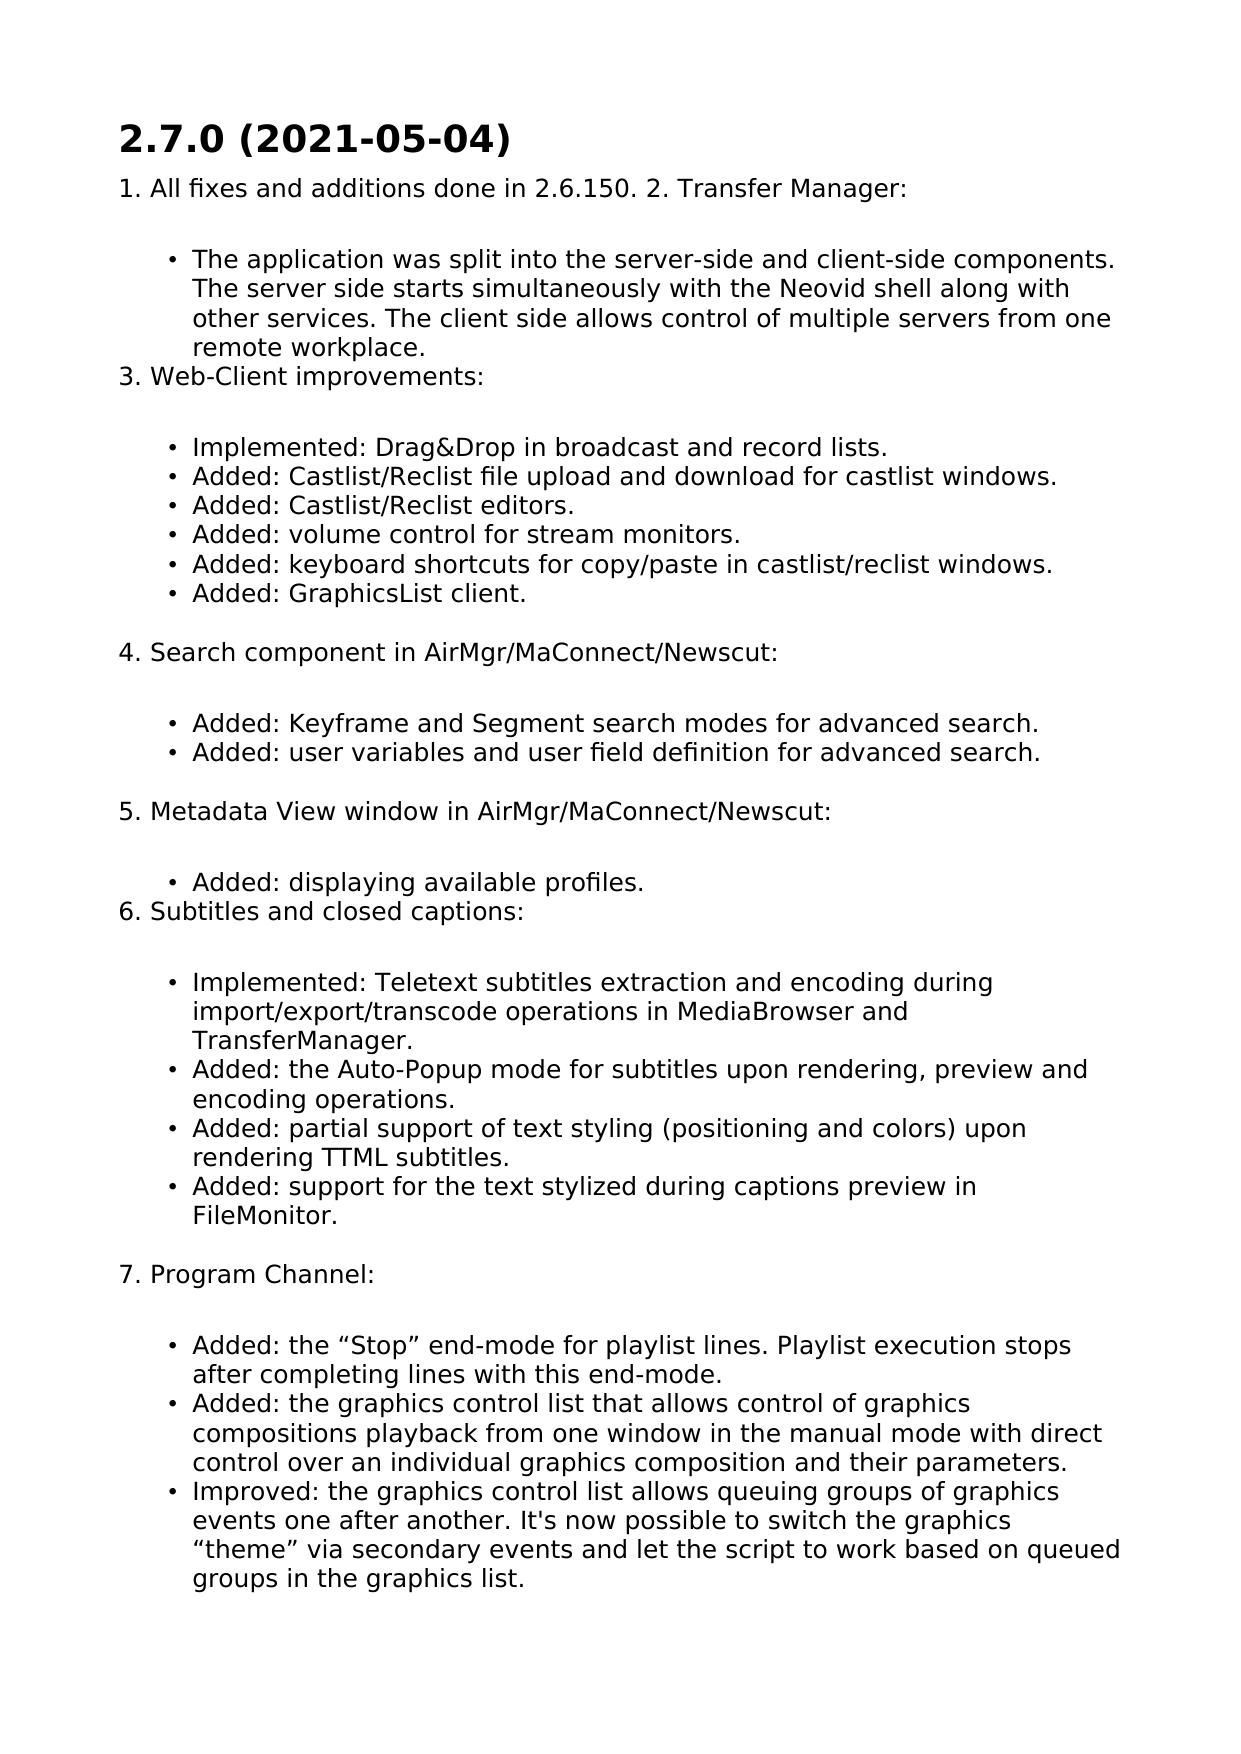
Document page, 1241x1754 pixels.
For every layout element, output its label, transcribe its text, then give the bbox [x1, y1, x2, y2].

list Implemented: Teletext subtitles extraction and encoding during import/export/transcode operations in MediaBrowser and TransferManager. [177, 968, 1122, 1056]
text 6. Subtitles and closed captions: [118, 897, 1122, 926]
list The application was split into the server-side and client-side components. The server side starts simultaneously with the Neovid shell along with other services. The client side allows control of multiple servers from one remote workplace. [177, 245, 1122, 362]
list Added: the Auto-Popup mode for subtitles upon rendering, preview and encoding operations. [177, 1056, 1122, 1114]
list Added: support for the text stylized during captions preview in FileMonitor. [177, 1172, 1122, 1231]
text 7. Program Channel: [118, 1260, 1122, 1289]
text 1. All fixes and additions done in 2.6.150. 2. Transfer Manager: [118, 174, 1122, 203]
list Added: keyboard shortcuts for copy/paste in castlist/reclist windows. [177, 550, 1122, 579]
list Added: the “Stop” end-mode for playlist lines. Playlist execution stops after completing lines with this end-mode. [177, 1331, 1122, 1389]
list Added: the graphics control list that allows control of graphics compositions playback from one window in the manual mode with direct control over an individual graphics composition and their parameters. [177, 1389, 1122, 1477]
list Added: Castlist/Reclist file upload and download for castlist windows. [177, 462, 1122, 492]
list Added: Keyframe and Segment search modes for advanced search. [177, 709, 1122, 738]
list Implemented: Drag&Drop in broadcast and record lists. [177, 433, 1122, 462]
list Added: partial support of text styling (positioning and colors) upon rendering TTML subtitles. [177, 1114, 1122, 1172]
list Improved: the graphics control list allows queuing groups of graphics events one after another. It's now possible to switch the graphics “theme” via secondary events and let the script to work based on queued groups in the graphics list. [177, 1477, 1122, 1594]
list Added: Castlist/Reclist editors. [177, 492, 1122, 521]
subtitle 2.7.0 (2021-05-04) [118, 118, 1122, 162]
list Added: volume control for stream monitors. [177, 521, 1122, 550]
text 3. Web-Client improvements: [118, 362, 1122, 391]
list Added: displaying available profiles. [177, 868, 1122, 897]
list Added: user variables and user field definition for advanced search. [177, 738, 1122, 767]
text 5. Metadata View window in AirMgr/MaConnect/Newscut: [118, 797, 1122, 826]
text 4. Search component in AirMgr/MaConnect/Newscut: [118, 638, 1122, 667]
list Added: GraphicsList client. [177, 579, 1122, 608]
